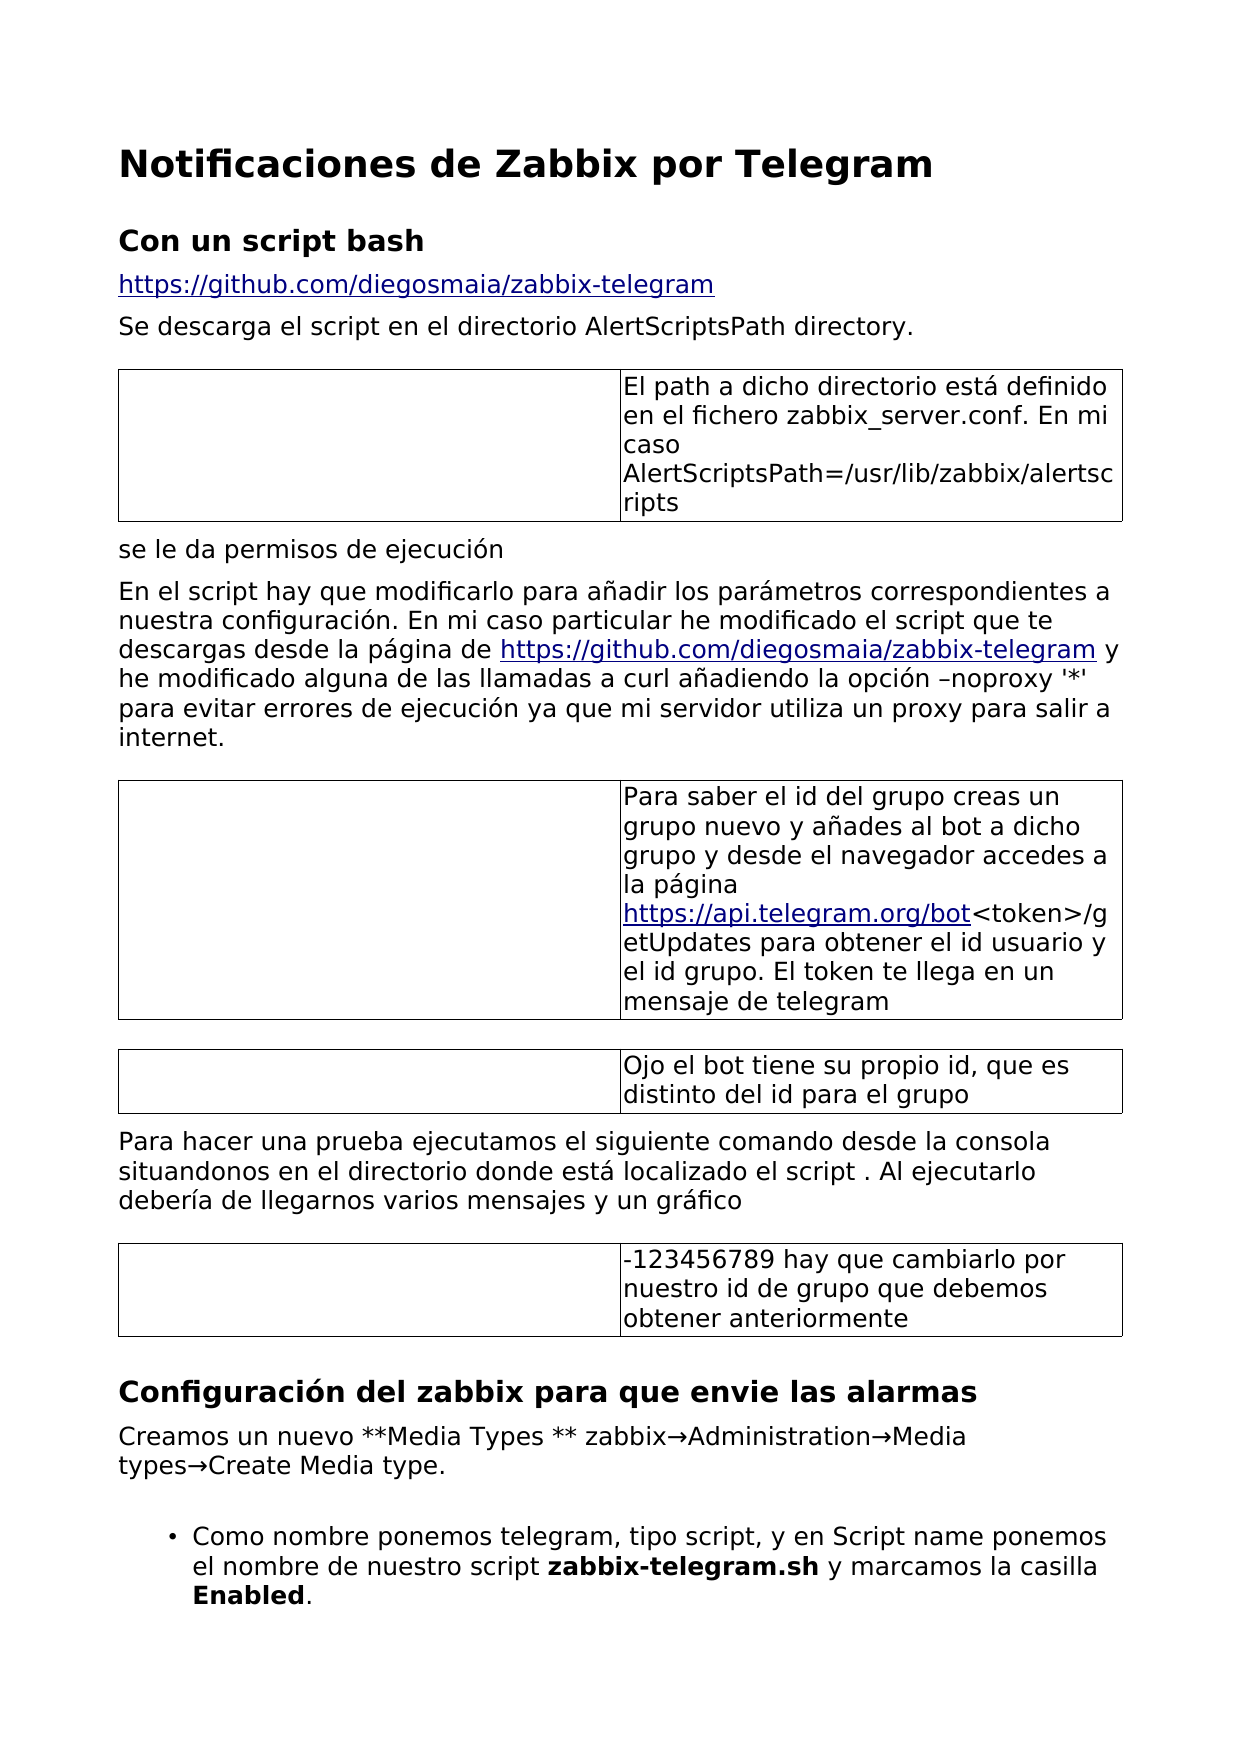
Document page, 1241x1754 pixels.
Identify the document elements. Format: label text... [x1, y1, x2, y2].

table_header -123456789 hay que cambiarlo por nuestro id de grupo que debemos obtener anteriormente [621, 1244, 1122, 1336]
table_header [119, 1050, 620, 1113]
table_header [119, 370, 620, 521]
subtitle Configuración del zabbix para que envie las alarmas [118, 1376, 1122, 1410]
subtitle Con un script bash [118, 224, 1122, 258]
list Como nombre ponemos telegram, tipo script, y en Script name ponemos el nombre de nuestro script zabbix-telegram.sh y marcamos la casilla Enabled. [177, 1522, 1122, 1610]
table_header Ojo el bot tiene su propio id, que es distinto del id para el grupo [621, 1050, 1122, 1113]
table_header [119, 781, 620, 1019]
table_header El path a dicho directorio está definido en el fichero zabbix_server.conf. En mi caso AlertScriptsPath=/usr/lib/zabbix/alertscripts [621, 370, 1122, 521]
text En el script hay que modificarlo para añadir los parámetros correspondientes a nuestra configuración. En mi caso particular he modificado el script que te descargas desde la página de https://github.com/diegosmaia/zabbix-telegram y he modificado alguna de las llamadas a curl añadiendo la opción –noproxy '*' para evitar errores de ejecución ya que mi servidor utiliza un proxy para salir a internet. [118, 577, 1122, 752]
table_header Para saber el id del grupo creas un grupo nuevo y añades al bot a dicho grupo y desde el navegador accedes a la página https://api.telegram.org/bot<token>/getUpdates para obtener el id usuario y el id grupo. El token te llega en un mensaje de telegram [621, 781, 1122, 1019]
table_header [119, 1244, 620, 1336]
text se le da permisos de ejecución [118, 536, 1122, 565]
subtitle Notificaciones de Zabbix por Telegram [118, 143, 1122, 187]
text Para hacer una prueba ejecutamos el siguiente comando desde la consola situandonos en el directorio donde está localizado el script . Al ejecutarlo debería de llegarnos varios mensajes y un gráfico [118, 1128, 1122, 1215]
text Se descarga el script en el directorio AlertScriptsPath directory. [118, 312, 1122, 342]
text Creamos un nuevo **Media Types ** zabbix→Administration→Media types→Create Media type. [118, 1422, 1122, 1481]
text https://github.com/diegosmaia/zabbix-telegram [118, 271, 1122, 300]
